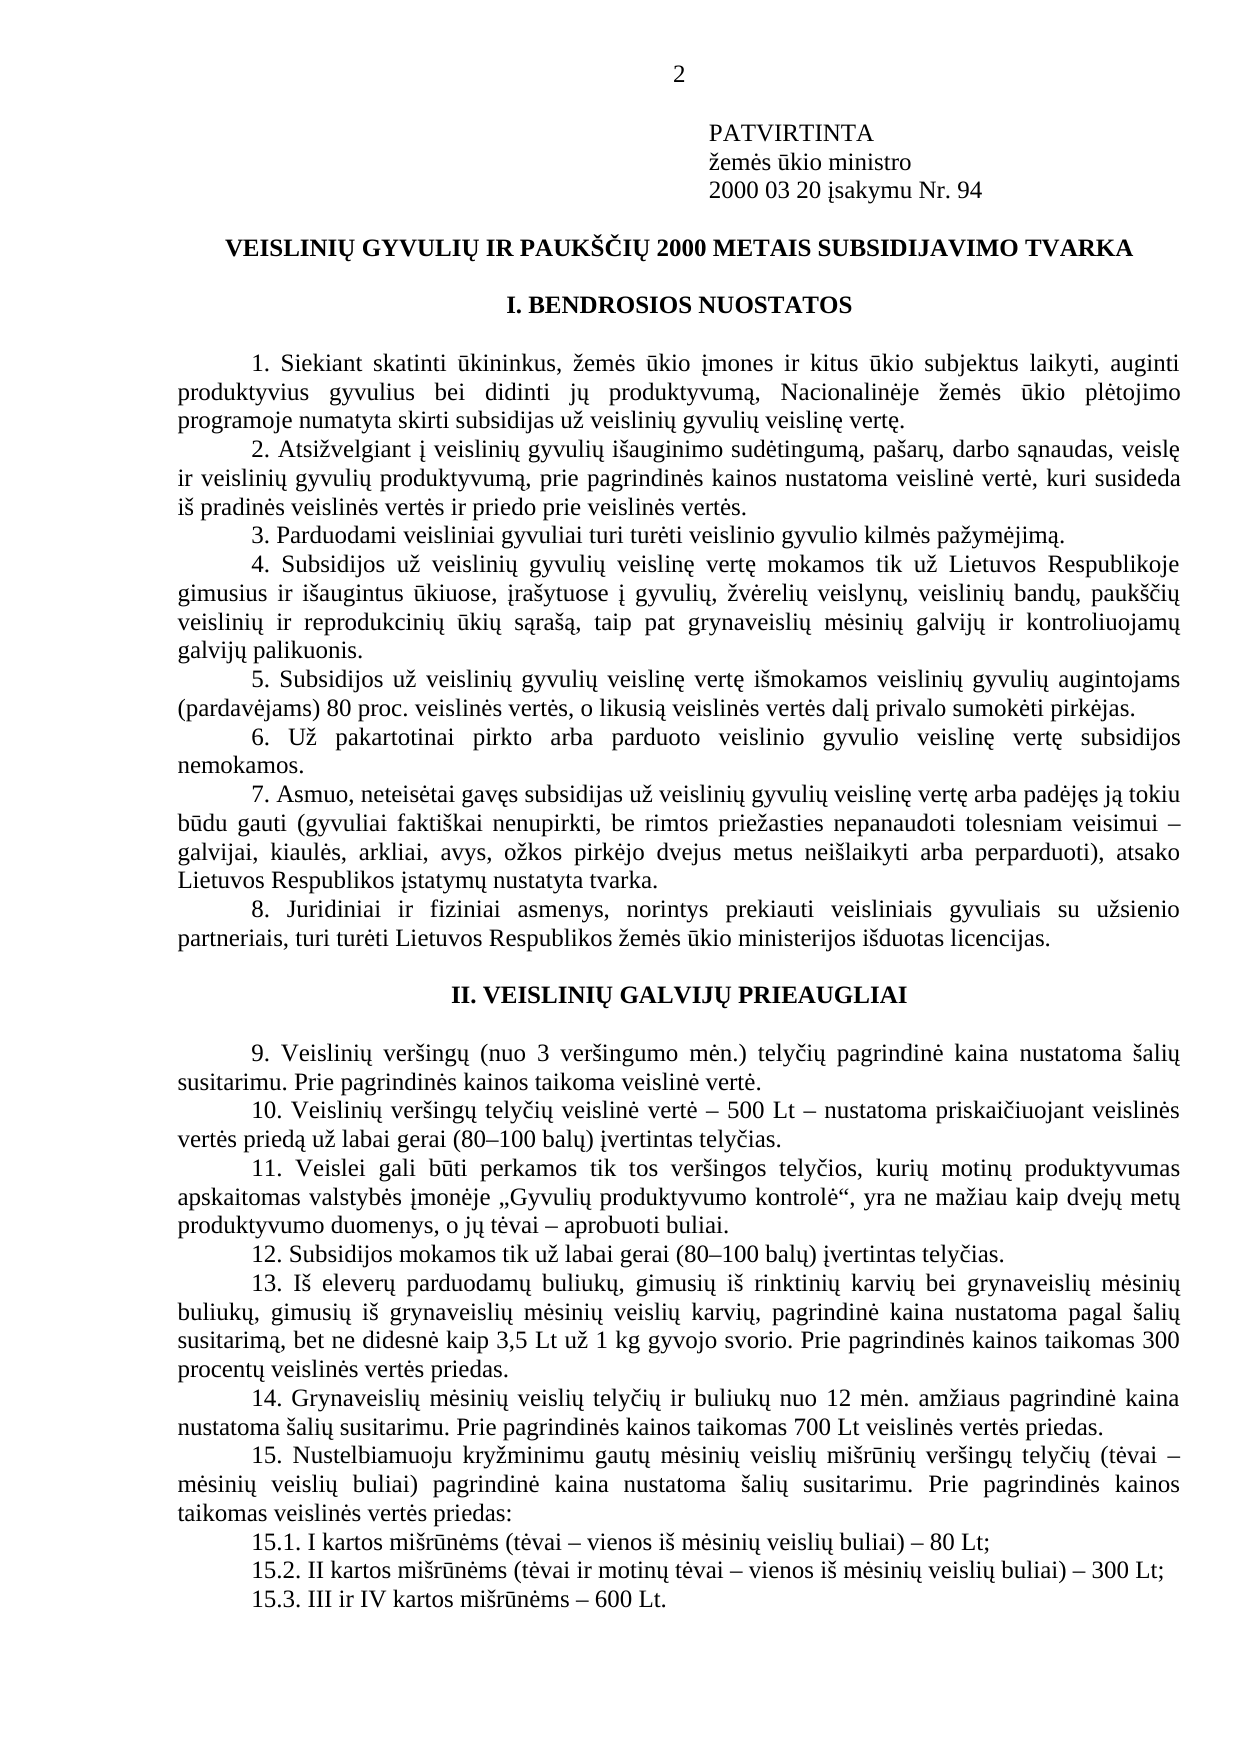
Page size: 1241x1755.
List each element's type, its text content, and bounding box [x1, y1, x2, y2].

text 15.3. III ir IV kartos mišrūnėms – 600 Lt. [177, 1584, 1181, 1613]
text 3. Parduodami veisliniai gyvuliai turi turėti veislinio gyvulio kilmės pažymėjimą. [177, 521, 1181, 549]
text 13. Iš eleverų parduodamų buliukų, gimusių iš rinktinių karvių bei grynaveislių mėsinių buliukų, gimusių iš grynaveislių mėsinių veislių karvių, pagrindinė kaina nustatoma pagal šalių susitarimą, bet ne didesnė kaip 3,5 Lt už 1 kg gyvojo svorio. Prie pagrindinės kainos taikomas 300 procentų veislinės vertės priedas. [177, 1268, 1181, 1383]
text 2000 03 20 įsakymu Nr. 94 [177, 176, 1181, 204]
text 1. Siekiant skatinti ūkininkus, žemės ūkio įmones ir kitus ūkio subjektus laikyti, auginti produktyvius gyvulius bei didinti jų produktyvumą, Nacionalinėje žemės ūkio plėtojimo programoje numatyta skirti subsidijas už veislinių gyvulių veislinę vertę. [177, 348, 1181, 434]
text 7. Asmuo, neteisėtai gavęs subsidijas už veislinių gyvulių veislinę vertę arba padėjęs ją tokiu būdu gauti (gyvuliai faktiškai nenupirkti, be rimtos priežasties nepanaudoti tolesniam veisimui – galvijai, kiaulės, arkliai, avys, ožkos pirkėjo dvejus metus neišlaikyti arba perparduoti), atsako Lietuvos Respublikos įstatymų nustatyta tvarka. [177, 779, 1181, 894]
text 10. Veislinių veršingų telyčių veislinė vertė – 500 Lt – nustatoma priskaičiuojant veislinės vertės priedą už labai gerai (80–100 balų) įvertintas telyčias. [177, 1096, 1181, 1153]
text 5. Subsidijos už veislinių gyvulių veislinę vertę išmokamos veislinių gyvulių augintojams (pardavėjams) 80 proc. veislinės vertės, o likusią veislinės vertės dalį privalo sumokėti pirkėjas. [177, 664, 1181, 722]
text 6. Už pakartotinai pirkto arba parduoto veislinio gyvulio veislinę vertę subsidijos nemokamos. [177, 722, 1181, 779]
text ii. Veislinių galvijų prieaugliai [177, 981, 1181, 1009]
text 9. Veislinių veršingų (nuo 3 veršingumo mėn.) telyčių pagrindinė kaina nustatoma šalių susitarimu. Prie pagrindinės kainos taikoma veislinė vertė. [177, 1038, 1181, 1096]
text 15.1. I kartos mišrūnėms (tėvai – vienos iš mėsinių veislių buliai) – 80 Lt; [177, 1527, 1181, 1556]
text 8. Juridiniai ir fiziniai asmenys, norintys prekiauti veisliniais gyvuliais su užsienio partneriais, turi turėti Lietuvos Respublikos žemės ūkio ministerijos išduotas licencijas. [177, 894, 1181, 952]
text 4. Subsidijos už veislinių gyvulių veislinę vertę mokamos tik už Lietuvos Respublikoje gimusius ir išaugintus ūkiuose, įrašytuose į gyvulių, žvėrelių veislynų, veislinių bandų, paukščių veislinių ir reprodukcinių ūkių sąrašą, taip pat grynaveislių mėsinių galvijų ir kontroliuojamų galvijų palikuonis. [177, 549, 1181, 664]
text VEISLINIŲ GYVULIŲ IR PAUKŠČIŲ 2000 METAIS SUBSIDIJAVIMO TVARKA [177, 233, 1181, 262]
text 15.2. II kartos mišrūnėms (tėvai ir motinų tėvai – vienos iš mėsinių veislių buliai) – 300 Lt; [177, 1556, 1181, 1584]
text žemės ūkio ministro [177, 147, 1181, 176]
text 14. Grynaveislių mėsinių veislių telyčių ir buliukų nuo 12 mėn. amžiaus pagrindinė kaina nustatoma šalių susitarimu. Prie pagrindinės kainos taikomas 700 Lt veislinės vertės priedas. [177, 1383, 1181, 1441]
text PATVIRTINTA [177, 118, 1181, 147]
text 2. Atsižvelgiant į veislinių gyvulių išauginimo sudėtingumą, pašarų, darbo sąnaudas, veislę ir veislinių gyvulių produktyvumą, prie pagrindinės kainos nustatoma veislinė vertė, kuri susideda iš pradinės veislinės vertės ir priedo prie veislinės vertės. [177, 434, 1181, 521]
text 11. Veislei gali būti perkamos tik tos veršingos telyčios, kurių motinų produktyvumas apskaitomas valstybės įmonėje „Gyvulių produktyvumo kontrolė“, yra ne mažiau kaip dvejų metų produktyvumo duomenys, o jų tėvai – aprobuoti buliai. [177, 1153, 1181, 1239]
text 15. Nustelbiamuoju kryžminimu gautų mėsinių veislių mišrūnių veršingų telyčių (tėvai – mėsinių veislių buliai) pagrindinė kaina nustatoma šalių susitarimu. Prie pagrindinės kainos taikomas veislinės vertės priedas: [177, 1441, 1181, 1527]
text i. Bendrosios nuostatos [177, 291, 1181, 319]
text 12. Subsidijos mokamos tik už labai gerai (80–100 balų) įvertintas telyčias. [177, 1239, 1181, 1268]
